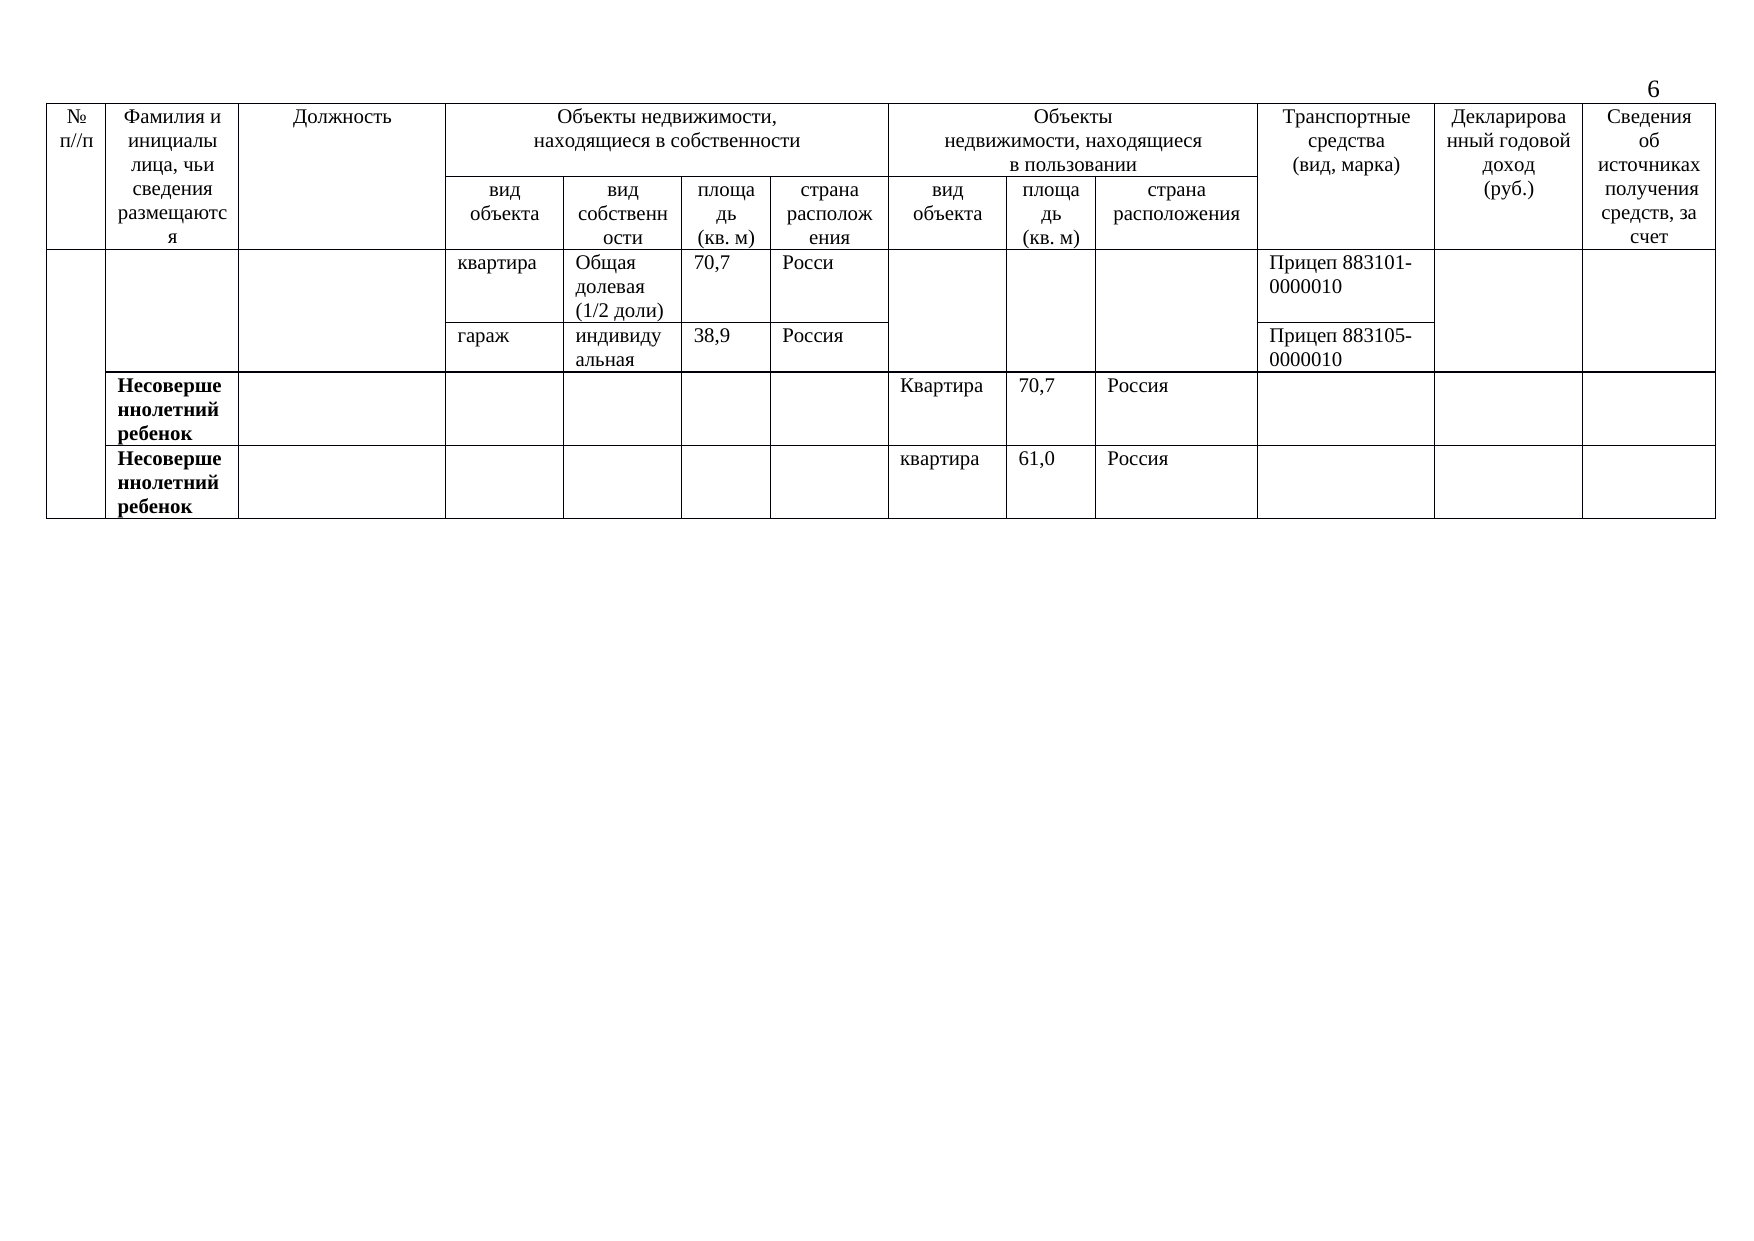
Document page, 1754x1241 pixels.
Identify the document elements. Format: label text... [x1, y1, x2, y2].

table_cell [682, 373, 770, 445]
table_cell [1583, 373, 1715, 445]
table_cell [1258, 446, 1434, 518]
table_cell [239, 373, 445, 445]
table_cell страна расположения [1096, 177, 1257, 249]
table_cell страна расположения [771, 177, 888, 249]
table_cell гараж [446, 323, 563, 371]
table_cell 61,0 [1007, 446, 1095, 518]
table_cell [1096, 250, 1257, 371]
table_header Транспортные средства (вид, марка) [1258, 104, 1434, 249]
table_cell Прицеп 883105-0000010 [1258, 323, 1434, 371]
table_cell [1435, 373, 1582, 445]
table_cell [239, 250, 445, 371]
table_cell [889, 250, 1006, 371]
table_cell квартира [446, 250, 563, 322]
table_cell 38,9 [682, 323, 770, 371]
table_cell Россия [1096, 373, 1257, 445]
table_cell [1435, 446, 1582, 518]
table_header № п//п [47, 104, 105, 249]
table_cell [1007, 250, 1095, 371]
table_cell индивидуальная [564, 323, 681, 371]
table_cell Квартира [889, 373, 1006, 445]
table_header Должность [239, 104, 445, 249]
table_cell вид собственности [564, 177, 681, 249]
table_cell [1435, 250, 1582, 371]
table_cell площадь (кв. м) [1007, 177, 1095, 249]
table_cell вид объекта [889, 177, 1006, 249]
table_cell [771, 446, 888, 518]
table_header Объекты недвижимости, находящиеся в пользовании [889, 104, 1257, 176]
table_cell вид объекта [446, 177, 563, 249]
table_cell Росси [771, 250, 888, 322]
table_cell [446, 446, 563, 518]
table_cell [106, 250, 238, 371]
table_cell [771, 373, 888, 445]
table_cell [1258, 373, 1434, 445]
table_cell Прицеп 883101-0000010 [1258, 250, 1434, 322]
table_cell [1583, 250, 1715, 371]
table_cell [564, 373, 681, 445]
table_header Сведения об источниках получения средств, за счет которых совершена сделка (вид приобретенного имущества, источники) [1583, 104, 1715, 249]
table_cell [564, 446, 681, 518]
table_cell Общая долевая (1/2 доли) [564, 250, 681, 322]
table_cell [239, 446, 445, 518]
table_cell квартира [889, 446, 1006, 518]
table_cell площадь (кв. м) [682, 177, 770, 249]
table_header Декларированный годовой доход (руб.) [1435, 104, 1582, 249]
table_cell [47, 250, 105, 518]
table_cell [682, 446, 770, 518]
table_cell Несовершеннолетний ребенок [106, 446, 238, 518]
table_cell Россия [1096, 446, 1257, 518]
table_cell [1583, 446, 1715, 518]
table_header Объекты недвижимости, находящиеся в собственности [446, 104, 888, 176]
table_cell Россия [771, 323, 888, 371]
table_cell 70,7 [682, 250, 770, 322]
table_cell 70,7 [1007, 373, 1095, 445]
table_cell Несовершеннолетний ребенок [106, 373, 238, 445]
table_header Фамилия и инициалы лица, чьи сведения размещаются [106, 104, 238, 249]
table_cell [446, 373, 563, 445]
